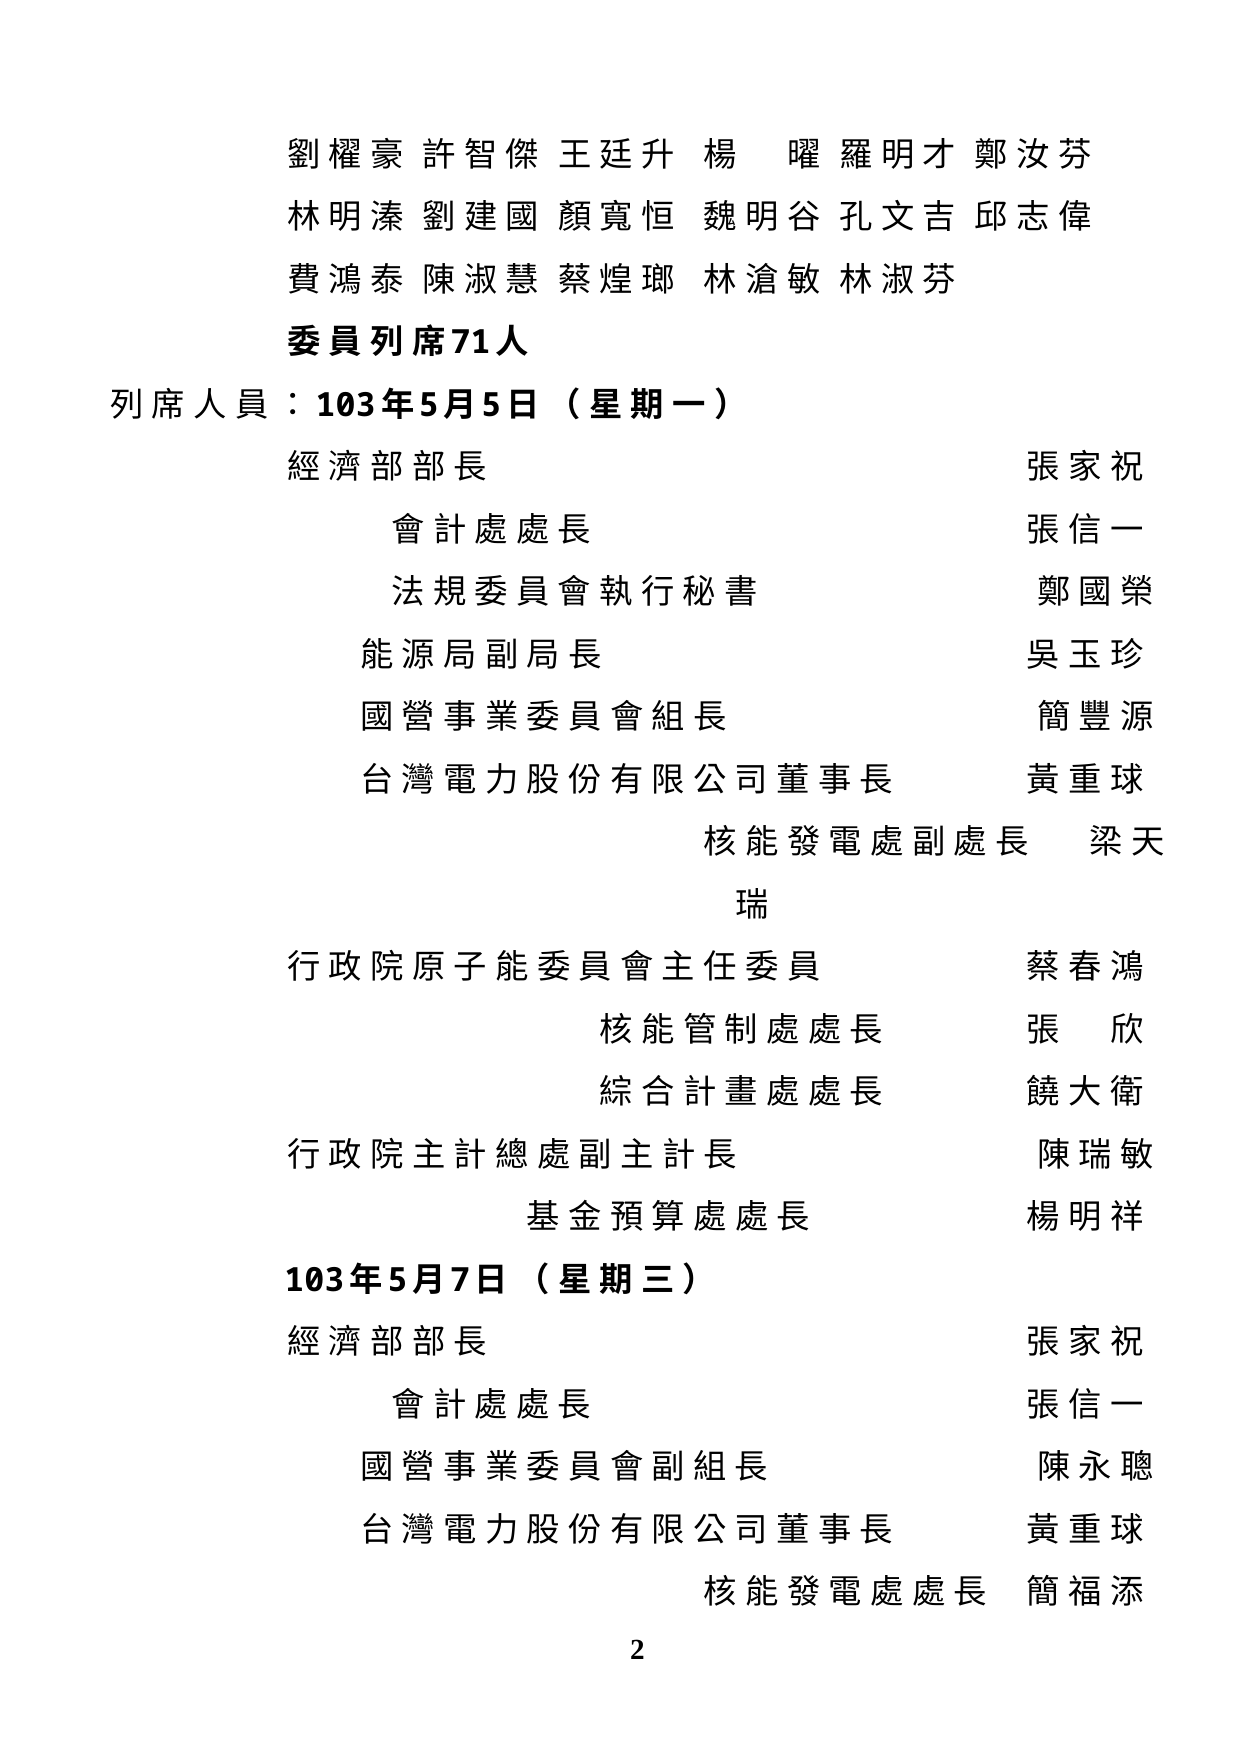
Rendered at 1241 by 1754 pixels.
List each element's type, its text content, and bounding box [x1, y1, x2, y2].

text 綜合計畫處處長 饒大衛 [587, 1048, 1168, 1110]
text 基金預算處處長 楊明祥 [518, 1173, 1168, 1235]
text 經濟部部長 張家祝 [279, 423, 1168, 485]
text 會計處處長 張信一 [383, 485, 1168, 548]
text 國營事業委員會副組長 陳永聰 [348, 1423, 1168, 1485]
text 能源局副局長 吳玉珍 [348, 610, 1168, 673]
text 台灣電力股份有限公司董事長 黃重球 [348, 1485, 1168, 1548]
text 核能發電處處長 簡福添 [694, 1548, 1168, 1610]
text 103年5月7日（星期三） [278, 1235, 1168, 1298]
text 會計處處長 張信一 [383, 1360, 1168, 1423]
text 行政院主計總處副主計長 陳瑞敏 [279, 1110, 1168, 1173]
text 劉櫂豪 許智傑 王廷升 楊 曜 羅明才 鄭汝芬 林明溱 劉建國 顏寬恒 魏明谷 孔文吉 邱志偉 費鴻泰 陳淑慧 蔡煌瑯 林滄敏 林淑芬 [106, 110, 1134, 298]
text 國營事業委員會組長 簡豐源 [348, 673, 1168, 735]
text 法規委員會執行秘書 鄭國榮 [383, 548, 1168, 610]
text 核能發電處副處長 梁天瑞 [694, 798, 1168, 923]
text 行政院原子能委員會主任委員 蔡春鴻 [279, 923, 1168, 985]
text 列席人員：103年5月5日（星期一） [106, 360, 1168, 423]
text 核能管制處處長 張 欣 [586, 985, 1168, 1048]
text 經濟部部長 張家祝 [279, 1298, 1168, 1360]
text 台灣電力股份有限公司董事長 黃重球 [348, 735, 1168, 798]
text 委員列席71人 [278, 298, 1134, 360]
